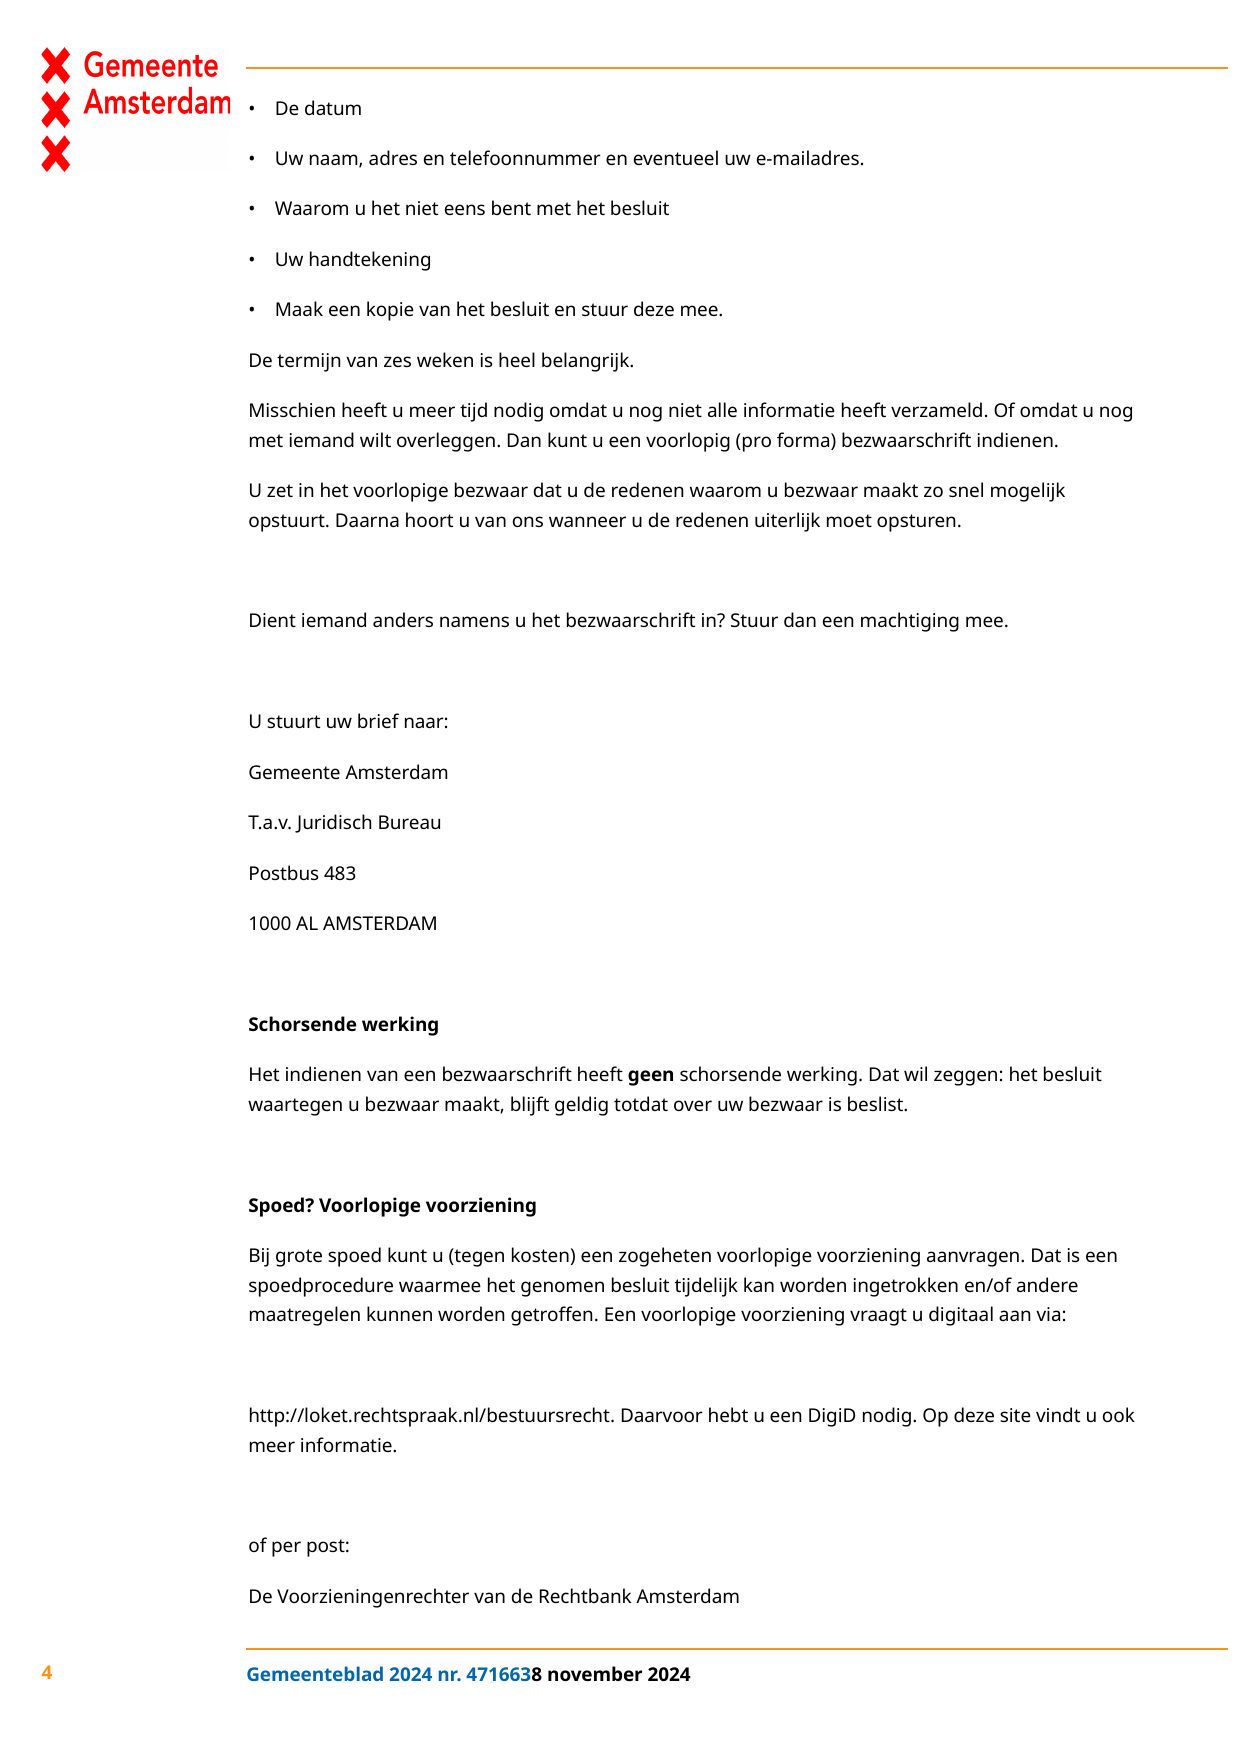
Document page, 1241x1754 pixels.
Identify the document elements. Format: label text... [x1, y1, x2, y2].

text Gemeente Amsterdam [248, 759, 1152, 785]
text 1000 AL AMSTERDAM [248, 910, 1152, 936]
text of per post: [248, 1533, 1152, 1558]
picture [41, 47, 231, 172]
text Spoed? Voorlopige voorziening [248, 1192, 1152, 1218]
text Bij grote spoed kunt u (tegen kosten) een zogeheten voorlopige voorziening aanvragen. Dat is een spoedprocedure waarmee het genomen besluit tijdelijk kan worden ingetrokken en/of andere maatregelen kunnen worden getroffen. Een voorlopige voorziening vraagt u digitaal aan via: [248, 1242, 1152, 1327]
text Postbus 483 [248, 860, 1152, 886]
text • Uw naam, adres en telefoonnummer en eventueel uw e-mailadres. [248, 145, 1152, 171]
text Het indienen van een bezwaarschrift heeft geen schorsende werking. Dat wil zeggen: het besluit waartegen u bezwaar maakt, blijft geldig totdat over uw bezwaar is beslist. [248, 1061, 1152, 1117]
text Misschien heeft u meer tijd nodig omdat u nog niet alle informatie heeft verzameld. Of omdat u nog met iemand wilt overleggen. Dan kunt u een voorlopig (pro forma) bezwaarschrift indienen. [248, 397, 1152, 453]
text • Maak een kopie van het besluit en stuur deze mee. [248, 296, 1152, 322]
text Dient iemand anders namens u het bezwaarschrift in? Stuur dan een machtiging mee. [248, 608, 1152, 633]
text U stuurt uw brief naar: [248, 708, 1152, 734]
text U zet in het voorlopige bezwaar dat u de redenen waarom u bezwaar maakt zo snel mogelijk opstuurt. Daarna hoort u van ons wanneer u de redenen uiterlijk moet opsturen. [248, 477, 1152, 533]
text De Voorzieningenrechter van de Rechtbank Amsterdam [248, 1583, 1152, 1609]
text • Waarom u het niet eens bent met het besluit [248, 196, 1152, 221]
text Schorsende werking [248, 1011, 1152, 1037]
text • Uw handtekening [248, 246, 1152, 272]
text De termijn van zes weken is heel belangrijk. [248, 347, 1152, 373]
text T.a.v. Juridisch Bureau [248, 809, 1152, 835]
text http://loket.rechtspraak.nl/bestuursrecht. Daarvoor hebt u een DigiD nodig. Op deze site vindt u ook meer informatie. [248, 1402, 1152, 1458]
text • De datum [248, 95, 1152, 121]
